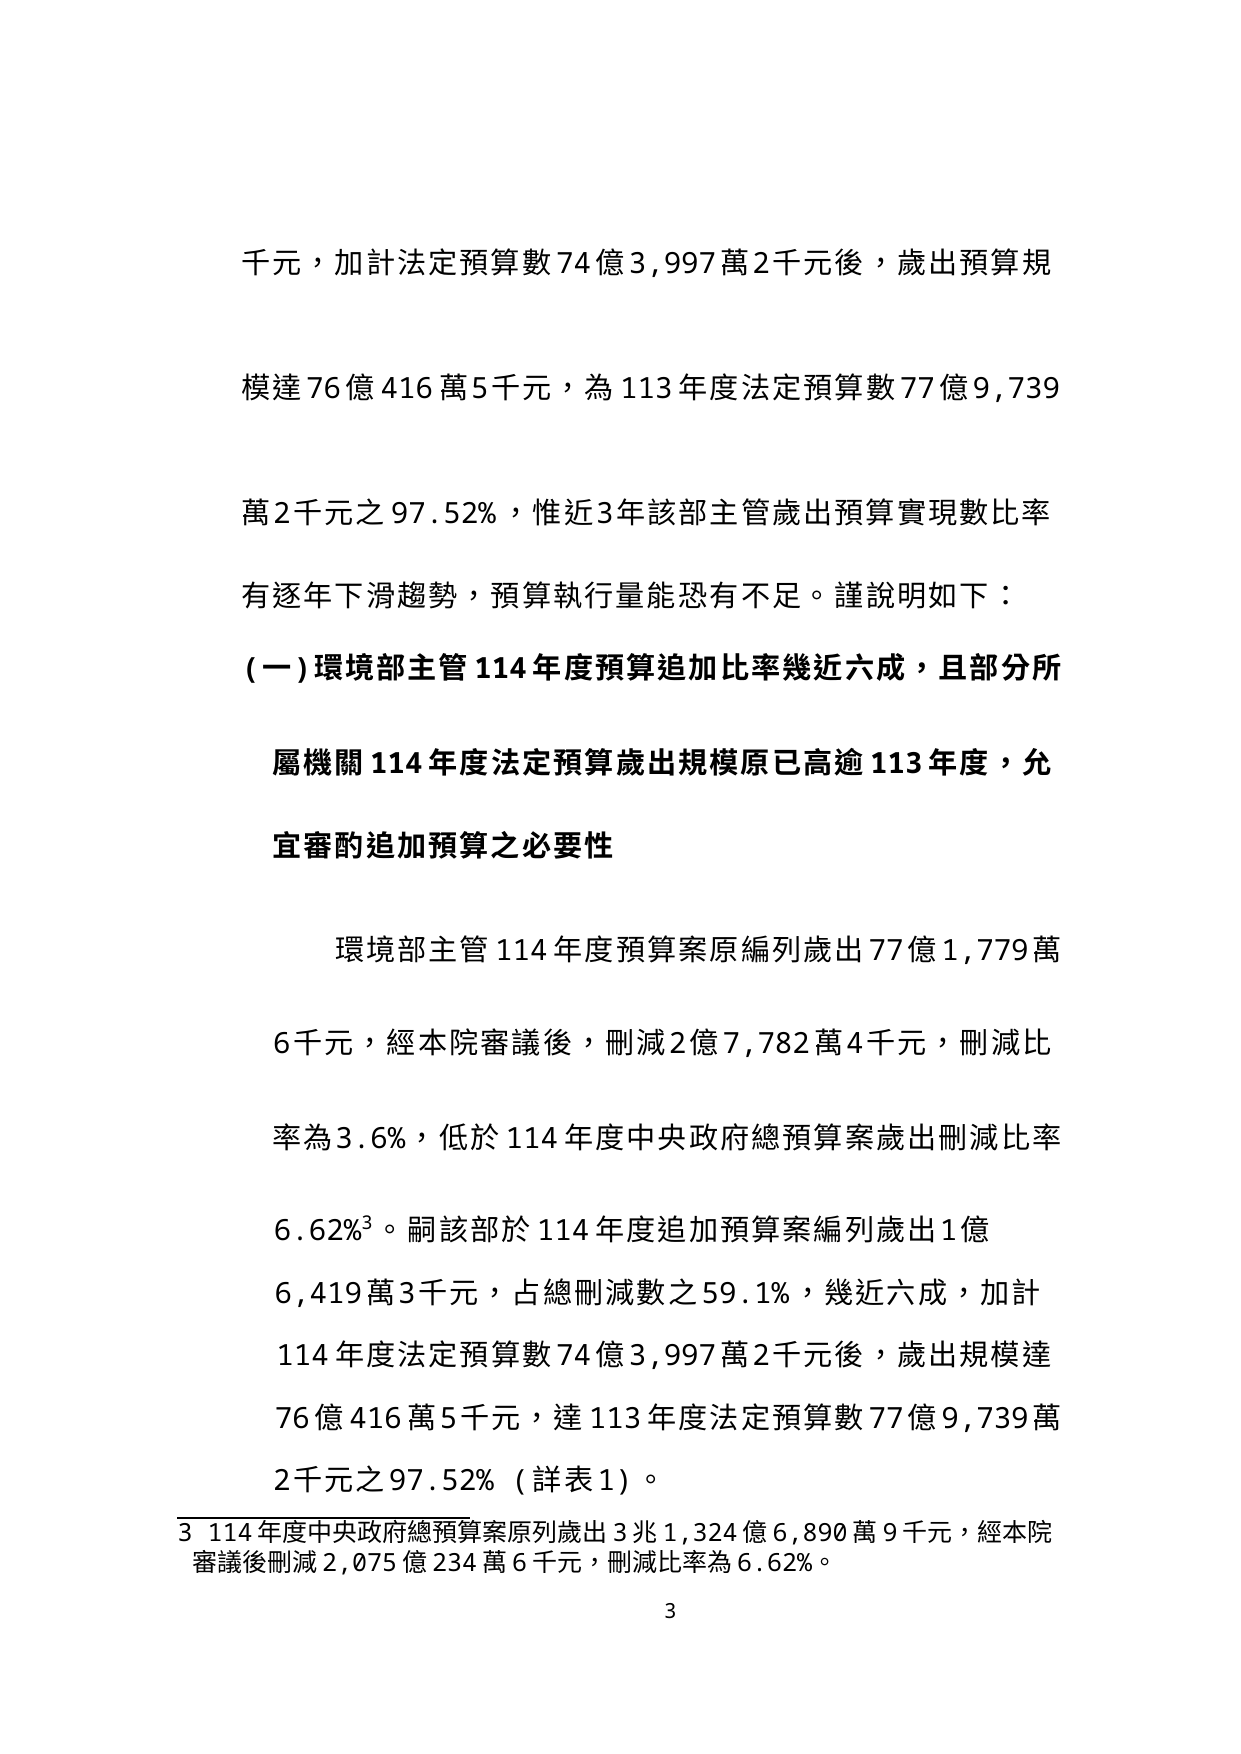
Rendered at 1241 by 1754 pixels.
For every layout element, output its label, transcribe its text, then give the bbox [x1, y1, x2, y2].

text 千元，加計法定預算數74億3,997萬2千元後，歲出預算規模達76億416萬5千元，為113年度法定預算數77億9,739萬2千元之97.52%，惟近3年該部主管歲出預算實現數比率有逐年下滑趨勢，預算執行量能恐有不足。謹說明如下： [236, 177, 1063, 615]
text 114年度中央政府總預算案原列歲出3兆1,324億6,890萬9千元，經本院審議後刪減2,075億234萬6千元，刪減比率為6.62%。 [177, 1518, 1063, 1577]
text (一)環境部主管114年度預算追加比率幾近六成，且部分所屬機關114年度法定預算歲出規模原已高逾113年度，允宜審酌追加預算之必要性 [236, 615, 1063, 865]
text 環境部主管114年度預算案原編列歲出77億1,779萬6千元，經本院審議後，刪減2億7,782萬4千元，刪減比率為3.6%，低於114年度中央政府總預算案歲出刪減比率6.62%。嗣該部於114年度追加預算案編列歲出1億6,419萬3千元，占總刪減數之59.1%，幾近六成，加計114年度法定預算數74億3,997萬2千元後，歲出規模達76億416萬5千元，達113年度法定預算數77億9,739萬2千元之97.52% (詳表1)。 [266, 865, 1063, 1490]
